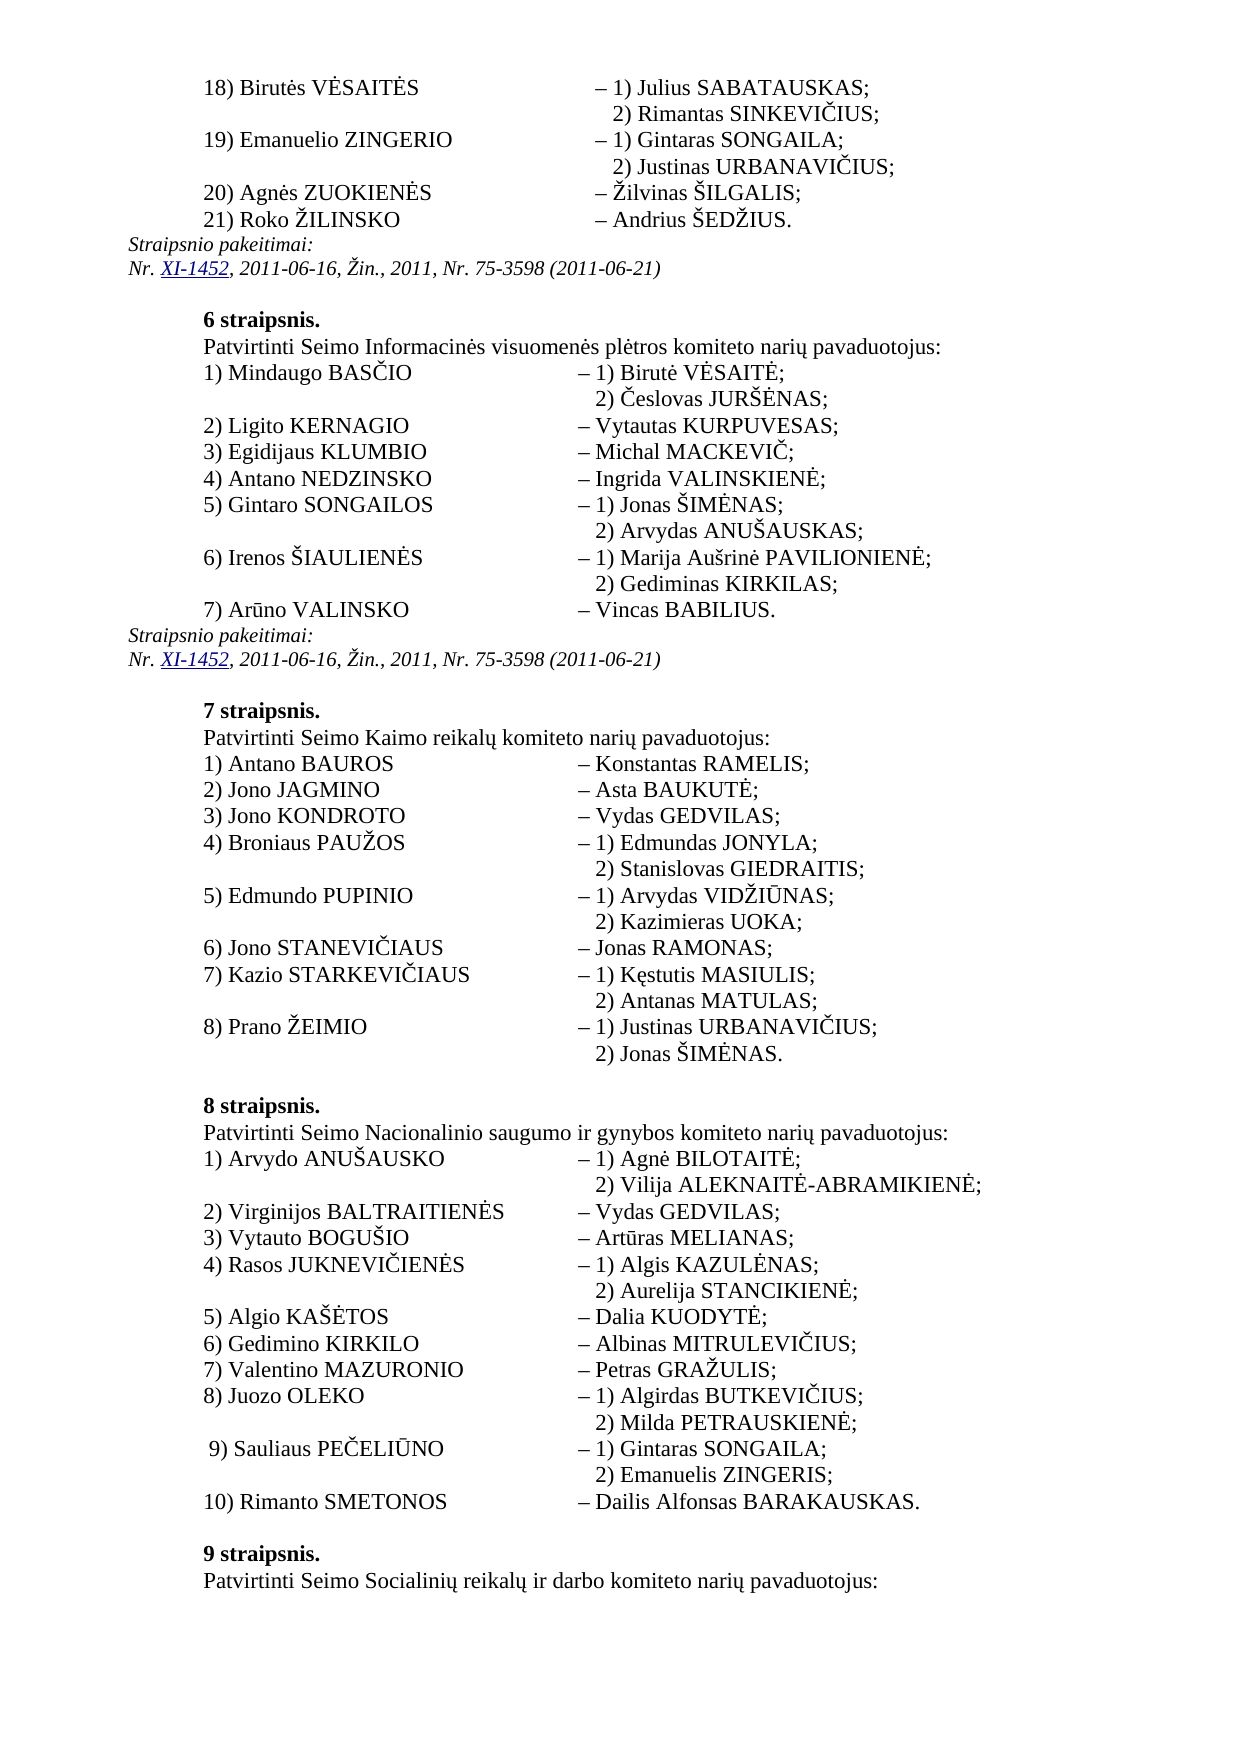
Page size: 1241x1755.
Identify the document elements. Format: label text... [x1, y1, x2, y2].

text 4) Rasos JUKNEVIČIENĖS – 1) Algis KAZULĖNAS; [128, 1251, 1152, 1277]
text 2) Arvydas ANUŠAUSKAS; [128, 517, 1152, 544]
text 19) Emanuelio ZINGERIO – 1) Gintaras SONGAILA; [128, 127, 1152, 153]
text Straipsnio pakeitimai: [128, 623, 1152, 647]
text 21) Roko ŽILINSKO – Andrius ŠEDŽIUS. [128, 206, 1152, 232]
text 2) Milda PETRAUSKIENĖ; [128, 1409, 1152, 1435]
text 7) Valentino MAZURONIO – Petras GRAŽULIS; [128, 1356, 1152, 1382]
text Patvirtinti Seimo Kaimo reikalų komiteto narių pavaduotojus: [128, 723, 1152, 750]
text Patvirtinti Seimo Nacionalinio saugumo ir gynybos komiteto narių pavaduotojus: [128, 1119, 1152, 1145]
text 4) Antano NEDZINSKO – Ingrida VALINSKIENĖ; [128, 464, 1152, 491]
text 8 straipsnis. [128, 1092, 1152, 1119]
text 2) Antanas MATULAS; [128, 987, 1152, 1013]
text 6) Gedimino KIRKILO – Albinas MITRULEVIČIUS; [128, 1330, 1152, 1356]
text 1) Mindaugo BASČIO – 1) Birutė VĖSAITĖ; [128, 359, 1152, 386]
text 2) Česlovas JURŠĖNAS; [128, 386, 1152, 412]
text 7) Arūno VALINSKO – Vincas BABILIUS. [128, 596, 1152, 623]
text 6) Irenos ŠIAULIENĖS – 1) Marija Aušrinė PAVILIONIENĖ; [128, 544, 1152, 570]
text 6) Jono STANEVIČIAUS – Jonas RAMONAS; [128, 934, 1152, 961]
text 2) Emanuelis ZINGERIS; [503, 1461, 1152, 1488]
text 2) Kazimieras UOKA; [128, 908, 1152, 934]
text 2) Vilija ALEKNAITĖ-ABRAMIKIENĖ; [503, 1172, 1152, 1198]
text 2) Jono JAGMINO – Asta BAUKUTĖ; [128, 776, 1152, 803]
text 5) Gintaro SONGAILOS – 1) Jonas ŠIMĖNAS; [128, 491, 1152, 517]
text Patvirtinti Seimo Informacinės visuomenės plėtros komiteto narių pavaduotojus: [128, 333, 1152, 359]
text 2) Gediminas KIRKILAS; [128, 570, 1152, 596]
text 3) Egidijaus KLUMBIO – Michal MACKEVIČ; [128, 438, 1152, 464]
text 9 straipsnis. [128, 1541, 1152, 1567]
text 2) Jonas ŠIMĖNAS. [128, 1040, 1152, 1066]
text Straipsnio pakeitimai: [128, 232, 1152, 256]
text Nr. XI-1452, 2011-06-16, Žin., 2011, Nr. 75-3598 (2011-06-21) [128, 256, 1152, 280]
text Patvirtinti Seimo Socialinių reikalų ir darbo komiteto narių pavaduotojus: [128, 1567, 1152, 1593]
text 2) Aurelija STANCIKIENĖ; [503, 1277, 1152, 1303]
text 5) Algio KAŠĖTOS – Dalia KUODYTĖ; [128, 1303, 1152, 1330]
text 20) Agnės ZUOKIENĖS – Žilvinas ŠILGALIS; [128, 179, 1152, 206]
text 2) Justinas URBANAVIČIUS; [503, 153, 1152, 179]
text 8) Juozo OLEKO – 1) Algirdas BUTKEVIČIUS; [128, 1382, 1152, 1409]
text 5) Edmundo PUPINIO – 1) Arvydas VIDŽIŪNAS; [128, 882, 1152, 908]
text 9) Sauliaus PEČELIŪNO – 1) Gintaras SONGAILA; [128, 1435, 1152, 1461]
text 2) Rimantas SINKEVIČIUS; [128, 100, 1152, 127]
text 1) Arvydo ANUŠAUSKO – 1) Agnė BILOTAITĖ; [128, 1145, 1152, 1172]
text 7) Kazio STARKEVIČIAUS – 1) Kęstutis MASIULIS; [128, 961, 1152, 987]
text 4) Broniaus PAUŽOS – 1) Edmundas JONYLA; [128, 829, 1152, 855]
text 10) Rimanto SMETONOS – Dailis Alfonsas BARAKAUSKAS. [128, 1488, 1152, 1514]
text 8) Prano ŽEIMIO – 1) Justinas URBANAVIČIUS; [128, 1013, 1152, 1040]
text 7 straipsnis. [128, 697, 1152, 723]
text 6 straipsnis. [128, 306, 1152, 333]
text 3) Vytauto BOGUŠIO – Artūras MELIANAS; [128, 1224, 1152, 1251]
text Nr. XI-1452, 2011-06-16, Žin., 2011, Nr. 75-3598 (2011-06-21) [128, 647, 1152, 671]
text 18) Birutės VĖSAITĖS – 1) Julius SABATAUSKAS; [128, 74, 1152, 100]
text 2) Stanislovas GIEDRAITIS; [128, 855, 1152, 882]
text 2) Ligito KERNAGIO – Vytautas KURPUVESAS; [128, 412, 1152, 438]
text 2) Virginijos BALTRAITIENĖS – Vydas GEDVILAS; [128, 1198, 1152, 1224]
text 1) Antano BAUROS – Konstantas RAMELIS; [128, 750, 1152, 776]
text 3) Jono KONDROTO – Vydas GEDVILAS; [128, 803, 1152, 829]
